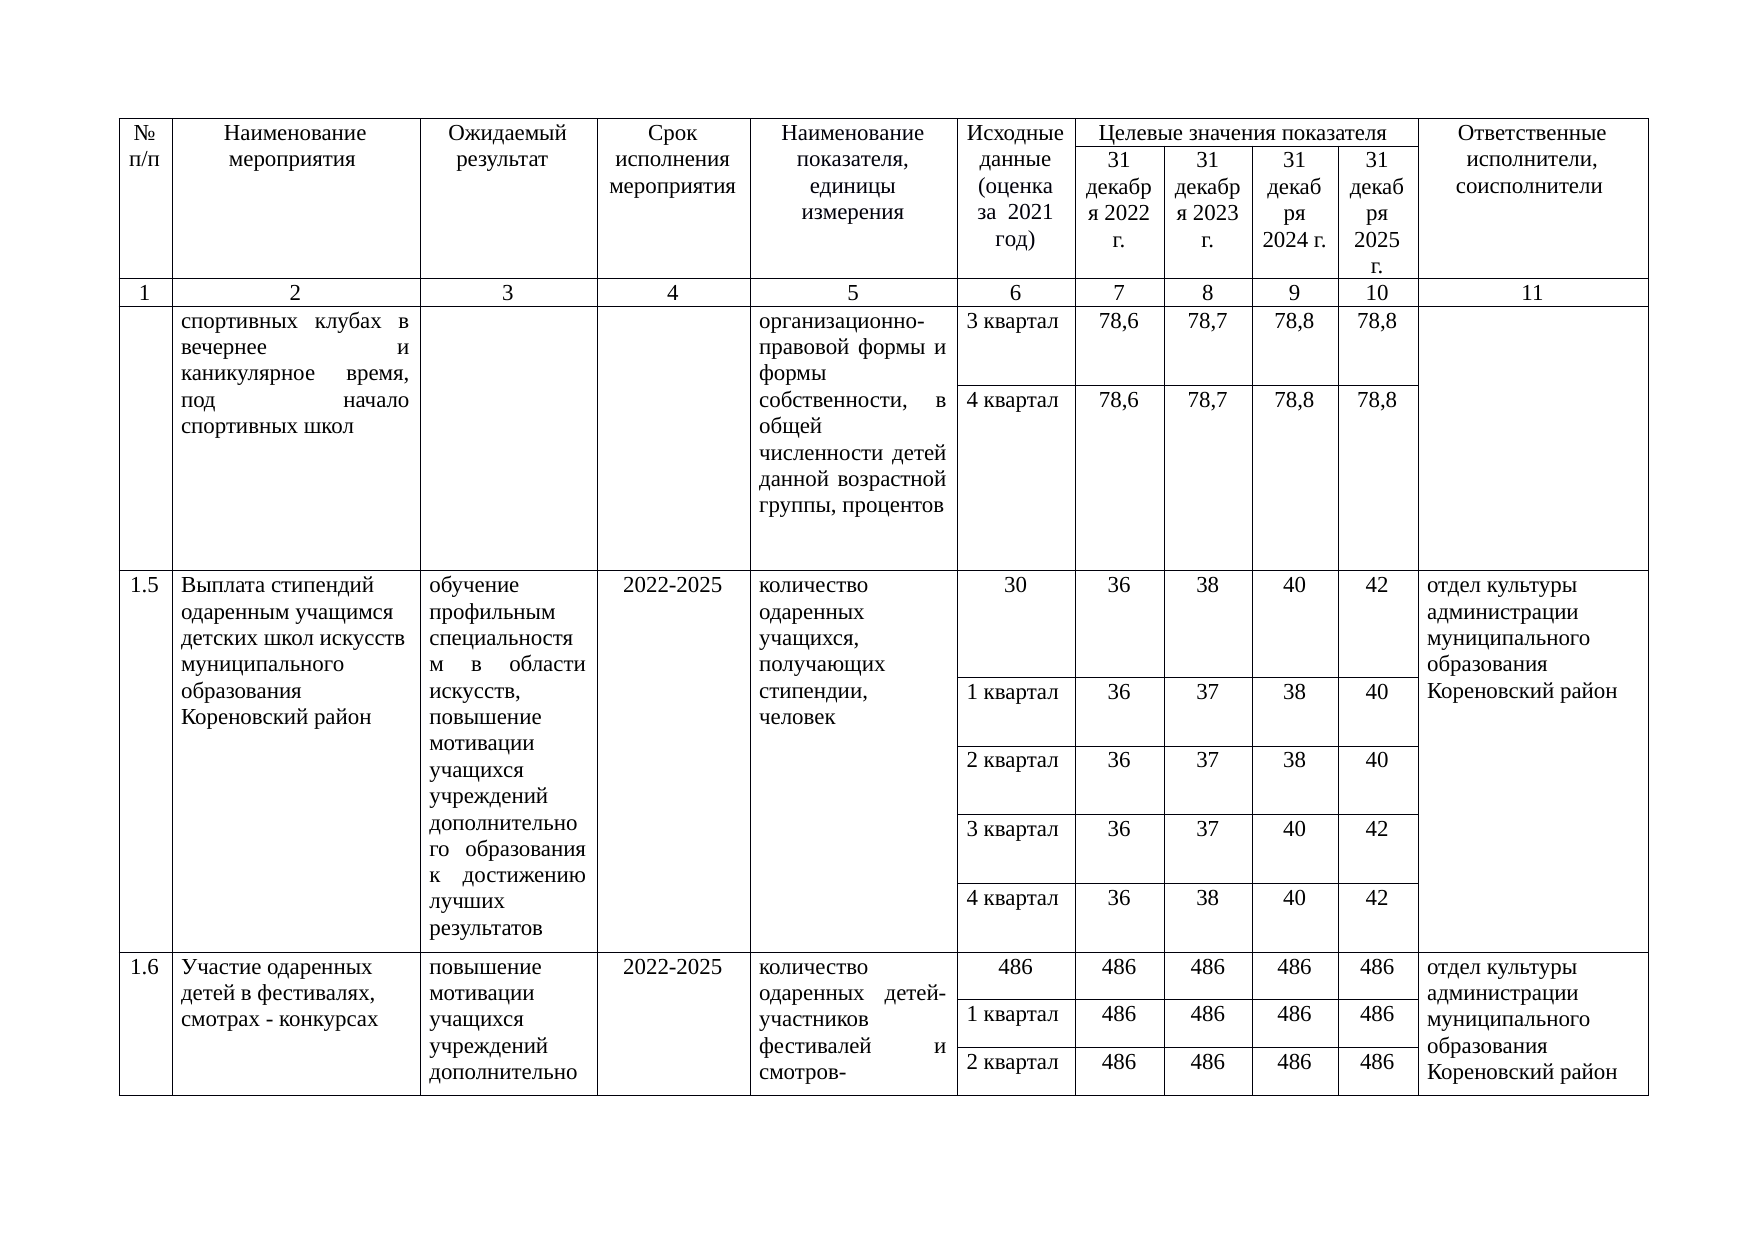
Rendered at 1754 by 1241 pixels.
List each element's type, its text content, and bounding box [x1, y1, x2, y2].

table_cell 486 [1253, 1048, 1338, 1095]
table_header Ожидаемый результат [421, 119, 597, 278]
table_header Наименование показателя, единицы измерения [751, 119, 957, 278]
table_cell 2 квартал [958, 747, 1075, 814]
table_cell 42 [1339, 815, 1418, 883]
table_cell 78,8 [1339, 386, 1418, 570]
table_cell 42 [1339, 884, 1418, 952]
table_cell отдел культуры администрации муниципального образования Кореновский район [1419, 571, 1648, 952]
table_cell 78,8 [1253, 307, 1338, 385]
table_cell [1419, 307, 1648, 570]
table_cell 4 квартал [958, 884, 1075, 952]
table_cell 37 [1165, 815, 1252, 883]
table_cell 2 [173, 279, 420, 306]
table_cell 2 квартал [958, 1048, 1075, 1095]
table_cell 42 [1339, 571, 1418, 677]
table_cell 5 [751, 279, 957, 306]
table_cell 4 [598, 279, 750, 306]
table_cell 9 [1253, 279, 1338, 306]
table_cell 486 [958, 953, 1075, 999]
table_cell 1 квартал [958, 1000, 1075, 1047]
table_cell 37 [1165, 747, 1252, 814]
table_cell 1 квартал [958, 678, 1075, 746]
table_cell 36 [1076, 815, 1164, 883]
table_cell 78,8 [1253, 386, 1338, 570]
table_cell организационно-правовой формы и формы собственности, в общей численности детей данной возрастной группы, процентов [751, 307, 957, 570]
table_cell 40 [1339, 747, 1418, 814]
table_cell 30 [958, 571, 1075, 677]
table_cell 3 [421, 279, 597, 306]
table_cell Выплата стипендий одаренным учащимся детских школ искусств муниципального образования Кореновский район [173, 571, 420, 952]
table_cell [598, 307, 750, 570]
table_cell 78,6 [1076, 307, 1164, 385]
table_cell 3 квартал [958, 307, 1075, 385]
table_cell 3 квартал [958, 815, 1075, 883]
table_cell 38 [1165, 884, 1252, 952]
table_cell 40 [1253, 571, 1338, 677]
table_cell 38 [1253, 747, 1338, 814]
table_cell 486 [1076, 1000, 1164, 1047]
table_cell 36 [1076, 571, 1164, 677]
table_cell 40 [1253, 884, 1338, 952]
table_cell 8 [1165, 279, 1252, 306]
table_cell 36 [1076, 747, 1164, 814]
table_cell 1.5 [120, 571, 172, 952]
table_cell 486 [1339, 1000, 1418, 1047]
table_header Ответственные исполнители, соисполнители [1419, 119, 1648, 278]
table_cell количество одаренных учащихся, получающих стипендии, человек [751, 571, 957, 952]
table_cell 40 [1339, 678, 1418, 746]
table_cell 486 [1076, 1048, 1164, 1095]
table_cell 486 [1339, 1048, 1418, 1095]
table_cell спортивных клубах в вечернее и каникулярное время, под начало спортивных школ [173, 307, 420, 570]
table_cell повышение мотивации учащихся учреждений дополнительно [421, 953, 597, 1095]
table_cell 6 [958, 279, 1075, 306]
table_cell 11 [1419, 279, 1648, 306]
table_cell 37 [1165, 678, 1252, 746]
table_cell 38 [1253, 678, 1338, 746]
table_cell 38 [1165, 571, 1252, 677]
table_cell 486 [1253, 1000, 1338, 1047]
table_cell 2022-2025 [598, 571, 750, 952]
table_cell 486 [1165, 953, 1252, 999]
table_cell 36 [1076, 884, 1164, 952]
table_cell 486 [1165, 1048, 1252, 1095]
table_cell 4 квартал [958, 386, 1075, 570]
table_cell Участие одаренных детей в фестивалях, смотрах - конкурсах [173, 953, 420, 1095]
table_header Исходные данные (оценка за 2021 год) [958, 119, 1075, 278]
table_cell 31 декабря 2022 г. [1076, 147, 1164, 278]
table_cell 40 [1253, 815, 1338, 883]
table_cell 1 [120, 279, 172, 306]
table_cell 31 декабря 2023 г. [1165, 147, 1252, 278]
table_cell 78,6 [1076, 386, 1164, 570]
table_cell 1.6 [120, 953, 172, 1095]
table_cell количество одаренных детей-участников фестивалей и смотров- [751, 953, 957, 1095]
table_cell 486 [1253, 953, 1338, 999]
table_cell обучение профильным специальностям в области искусств, повышение мотивации учащихся учреждений дополнительного образования к достижению лучших результатов [421, 571, 597, 952]
table_cell 10 [1339, 279, 1418, 306]
table_cell 7 [1076, 279, 1164, 306]
table_cell 486 [1076, 953, 1164, 999]
table_cell 31 декабря 2024 г. [1253, 147, 1338, 278]
table_cell 486 [1165, 1000, 1252, 1047]
table_cell 78,7 [1165, 307, 1252, 385]
table_cell отдел культуры администрации муниципального образования Кореновский район [1419, 953, 1648, 1095]
table_cell 486 [1339, 953, 1418, 999]
table_cell 2022-2025 [598, 953, 750, 1095]
table_header № п/п [120, 119, 172, 278]
table_cell 78,7 [1165, 386, 1252, 570]
table_cell [421, 307, 597, 570]
table_cell 78,8 [1339, 307, 1418, 385]
table_header Срок исполнения мероприятия [598, 119, 750, 278]
table_header Наименование мероприятия [173, 119, 420, 278]
table_header Целевые значения показателя [1076, 119, 1418, 146]
table_cell [120, 307, 172, 570]
table_cell 36 [1076, 678, 1164, 746]
table_cell 31 декабря 2025 г. [1339, 147, 1418, 278]
